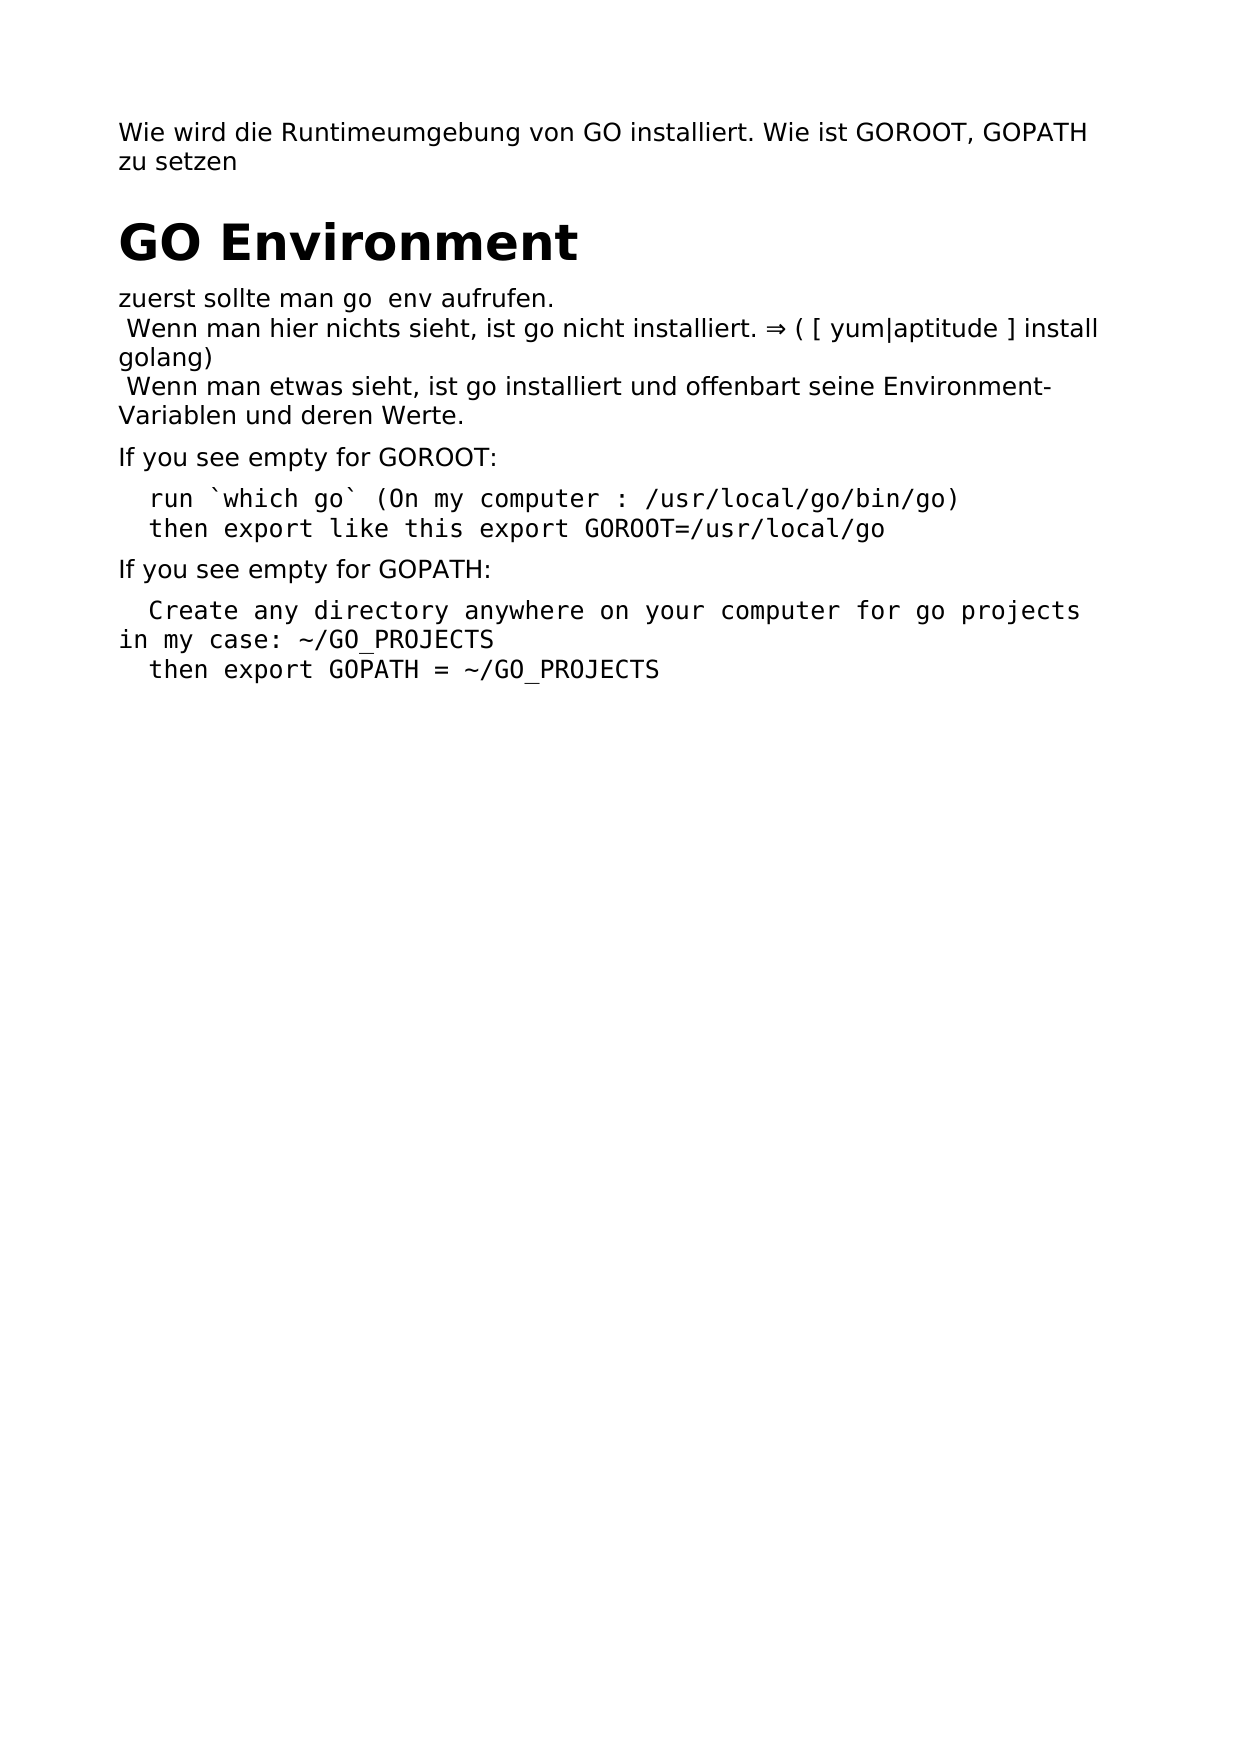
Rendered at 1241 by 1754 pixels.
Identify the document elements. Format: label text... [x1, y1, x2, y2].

subtitle GO Environment [118, 214, 1122, 272]
text zuerst sollte man go env aufrufen. Wenn man hier nichts sieht, ist go nicht installiert. ⇒ ( [ yum|aptitude ] install golang) Wenn man etwas sieht, ist go installiert und offenbart seine Environment-Variablen und deren Werte. [118, 285, 1122, 431]
text run `which go` (On my computer : /usr/local/go/bin/go) then export like this export GOROOT=/usr/local/go [118, 485, 1122, 543]
text Create any directory anywhere on your computer for go projects in my case: ~/GO_PROJECTS then export GOPATH = ~/GO_PROJECTS [118, 596, 1122, 684]
text If you see empty for GOROOT: [118, 443, 1122, 472]
text If you see empty for GOPATH: [118, 555, 1122, 584]
text Wie wird die Runtimeumgebung von GO installiert. Wie ist GOROOT, GOPATH zu setzen [118, 118, 1122, 176]
